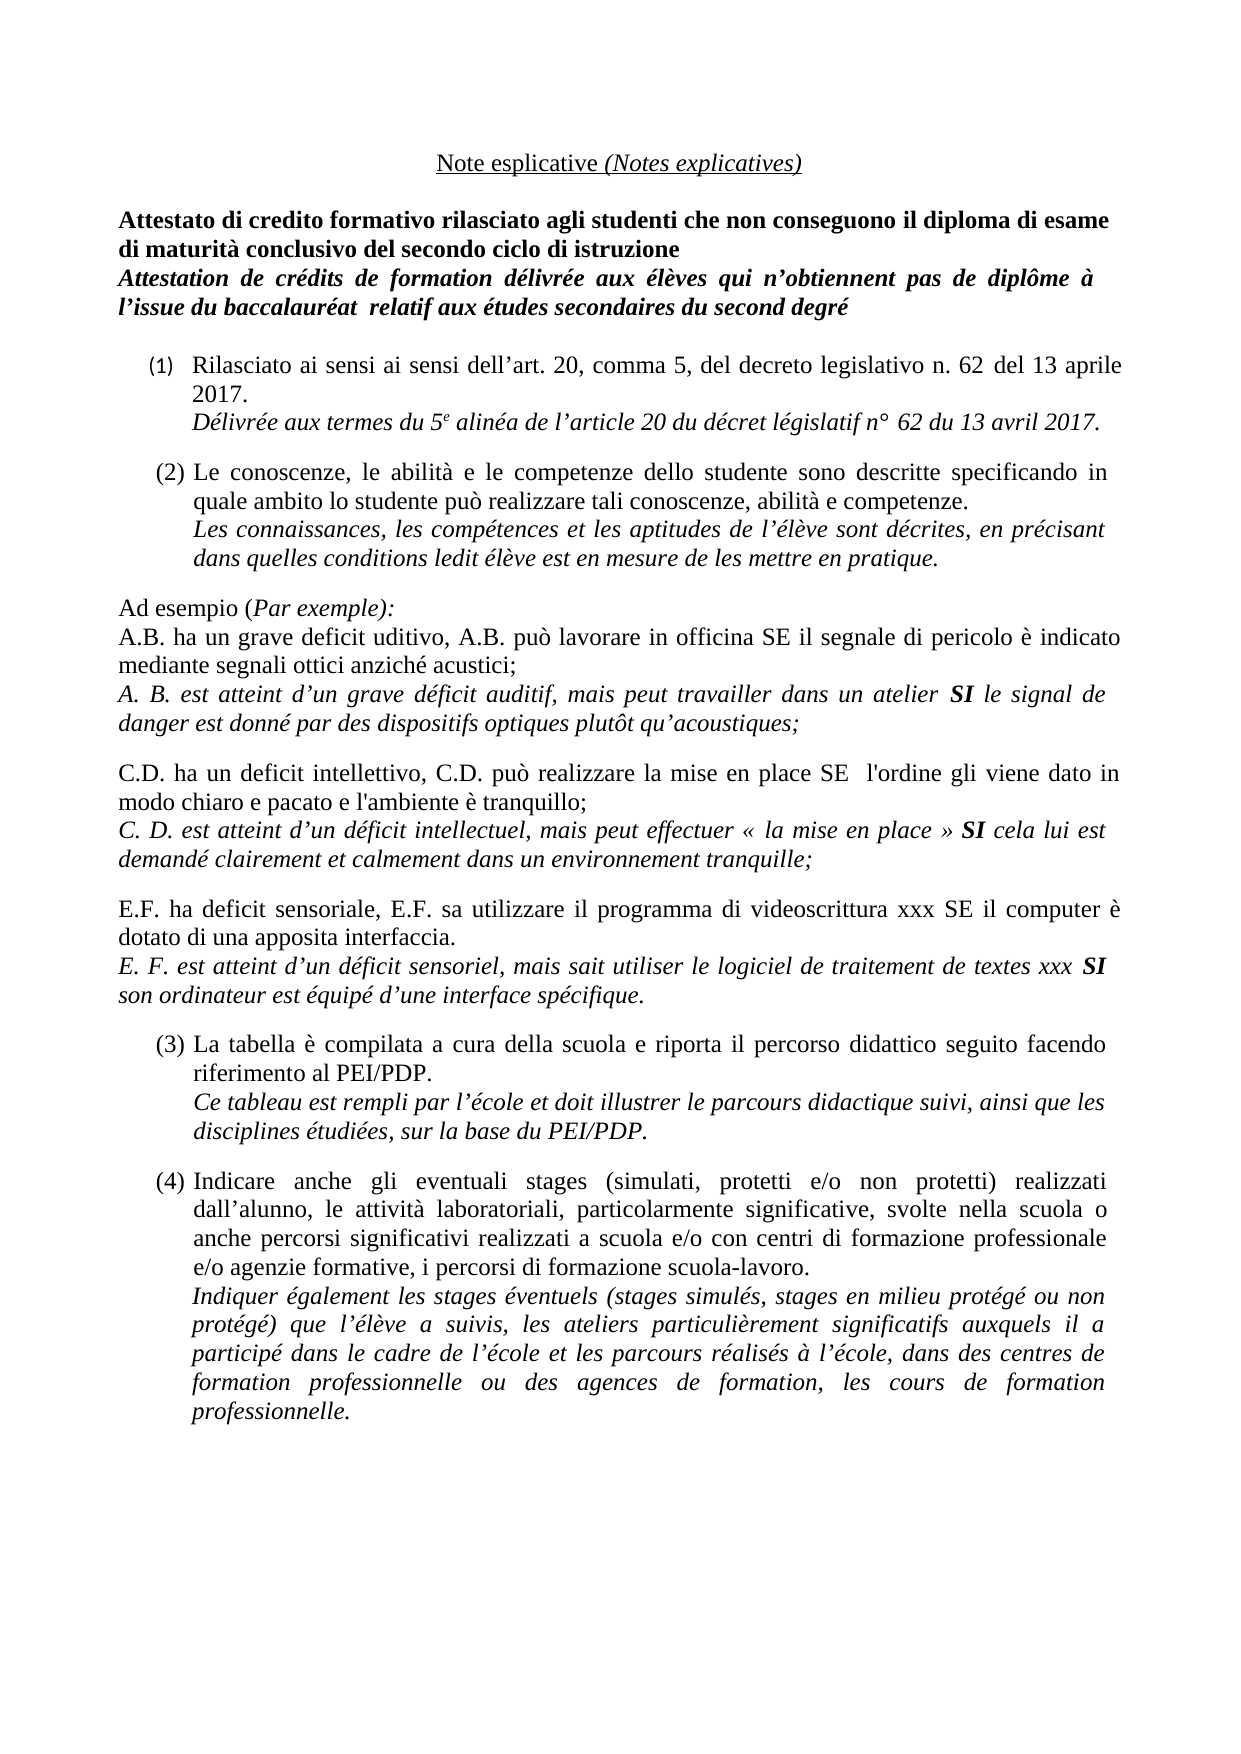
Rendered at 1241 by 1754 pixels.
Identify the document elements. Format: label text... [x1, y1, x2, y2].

list La tabella è compilata a cura della scuola e riporta il percorso didattico seguito facendo riferimento al PEI/PDP. [156, 1029, 1108, 1087]
text Les connaissances, les compétences et les aptitudes de l’élève sont décrites, en précisant dans quelles conditions ledit élève est en mesure de les mettre en pratique. [193, 514, 1108, 572]
text A.B. ha un grave deficit uditivo, A.B. può lavorare in officina SE il segnale di pericolo è indicato mediante segnali ottici anziché acustici; [118, 622, 1122, 679]
text Note esplicative (Notes explicatives) [118, 148, 1122, 176]
text A. B. est atteint d’un grave déficit auditif, mais peut travailler dans un atelier SI le signal de danger est donné par des dispositifs optiques plutôt qu’acoustiques; [118, 679, 1108, 737]
text C.D. ha un deficit intellettivo, C.D. può realizzare la mise en place SE l'ordine gli viene dato in modo chiaro e pacato e l'ambiente è tranquillo; [118, 758, 1122, 815]
text Indiquer également les stages éventuels (stages simulés, stages en milieu protégé ou non protégé) que l’élève a suivis, les ateliers particulièrement significatifs auxquels il a participé dans le cadre de l’école et les parcours réalisés à l’école, dans des centres de formation professionnelle ou des agences de formation, les cours de formation professionnelle. [192, 1281, 1108, 1424]
text Ad esempio (Par exemple): [118, 593, 1122, 622]
text Attestation de crédits de formation délivrée aux élèves qui n’obtiennent pas de diplôme à l’issue du baccalauréat relatif aux études secondaires du second degré [118, 263, 1097, 321]
text Attestato di credito formativo rilasciato agli studenti che non conseguono il diploma di esame di maturità conclusivo del secondo ciclo di istruzione [118, 206, 1122, 263]
list Rilasciato ai sensi ai sensi dell’art. 20, comma 5, del decreto legislativo n. 62 del 13 aprile 2017. [148, 350, 1122, 407]
text C. D. est atteint d’un déficit intellectuel, mais peut effectuer « la mise en place » SI cela lui est demandé clairement et calmement dans un environnement tranquille; [118, 815, 1108, 873]
list Le conoscenze, le abilità e le competenze dello studente sono descritte specificando in quale ambito lo studente può realizzare tali conoscenze, abilità e competenze. [156, 457, 1108, 514]
text E. F. est atteint d’un déficit sensoriel, mais sait utiliser le logiciel de traitement de textes xxx SI son ordinateur est équipé d’une interface spécifique. [118, 951, 1108, 1009]
text E.F. ha deficit sensoriale, E.F. sa utilizzare il programma di videoscrittura xxx SE il computer è dotato di una apposita interfaccia. [118, 894, 1122, 951]
text Délivrée aux termes du 5e alinéa de l’article 20 du décret législatif n° 62 du 13 avril 2017. [192, 407, 1122, 436]
list Indicare anche gli eventuali stages (simulati, protetti e/o non protetti) realizzati dall’alunno, le attività laboratoriali, particolarmente significative, svolte nella scuola o anche percorsi significativi realizzati a scuola e/o con centri di formazione professionale e/o agenzie formative, i percorsi di formazione scuola-lavoro. [156, 1166, 1108, 1281]
text Ce tableau est rempli par l’école et doit illustrer le parcours didactique suivi, ainsi que les disciplines étudiées, sur la base du PEI/PDP. [193, 1087, 1108, 1145]
